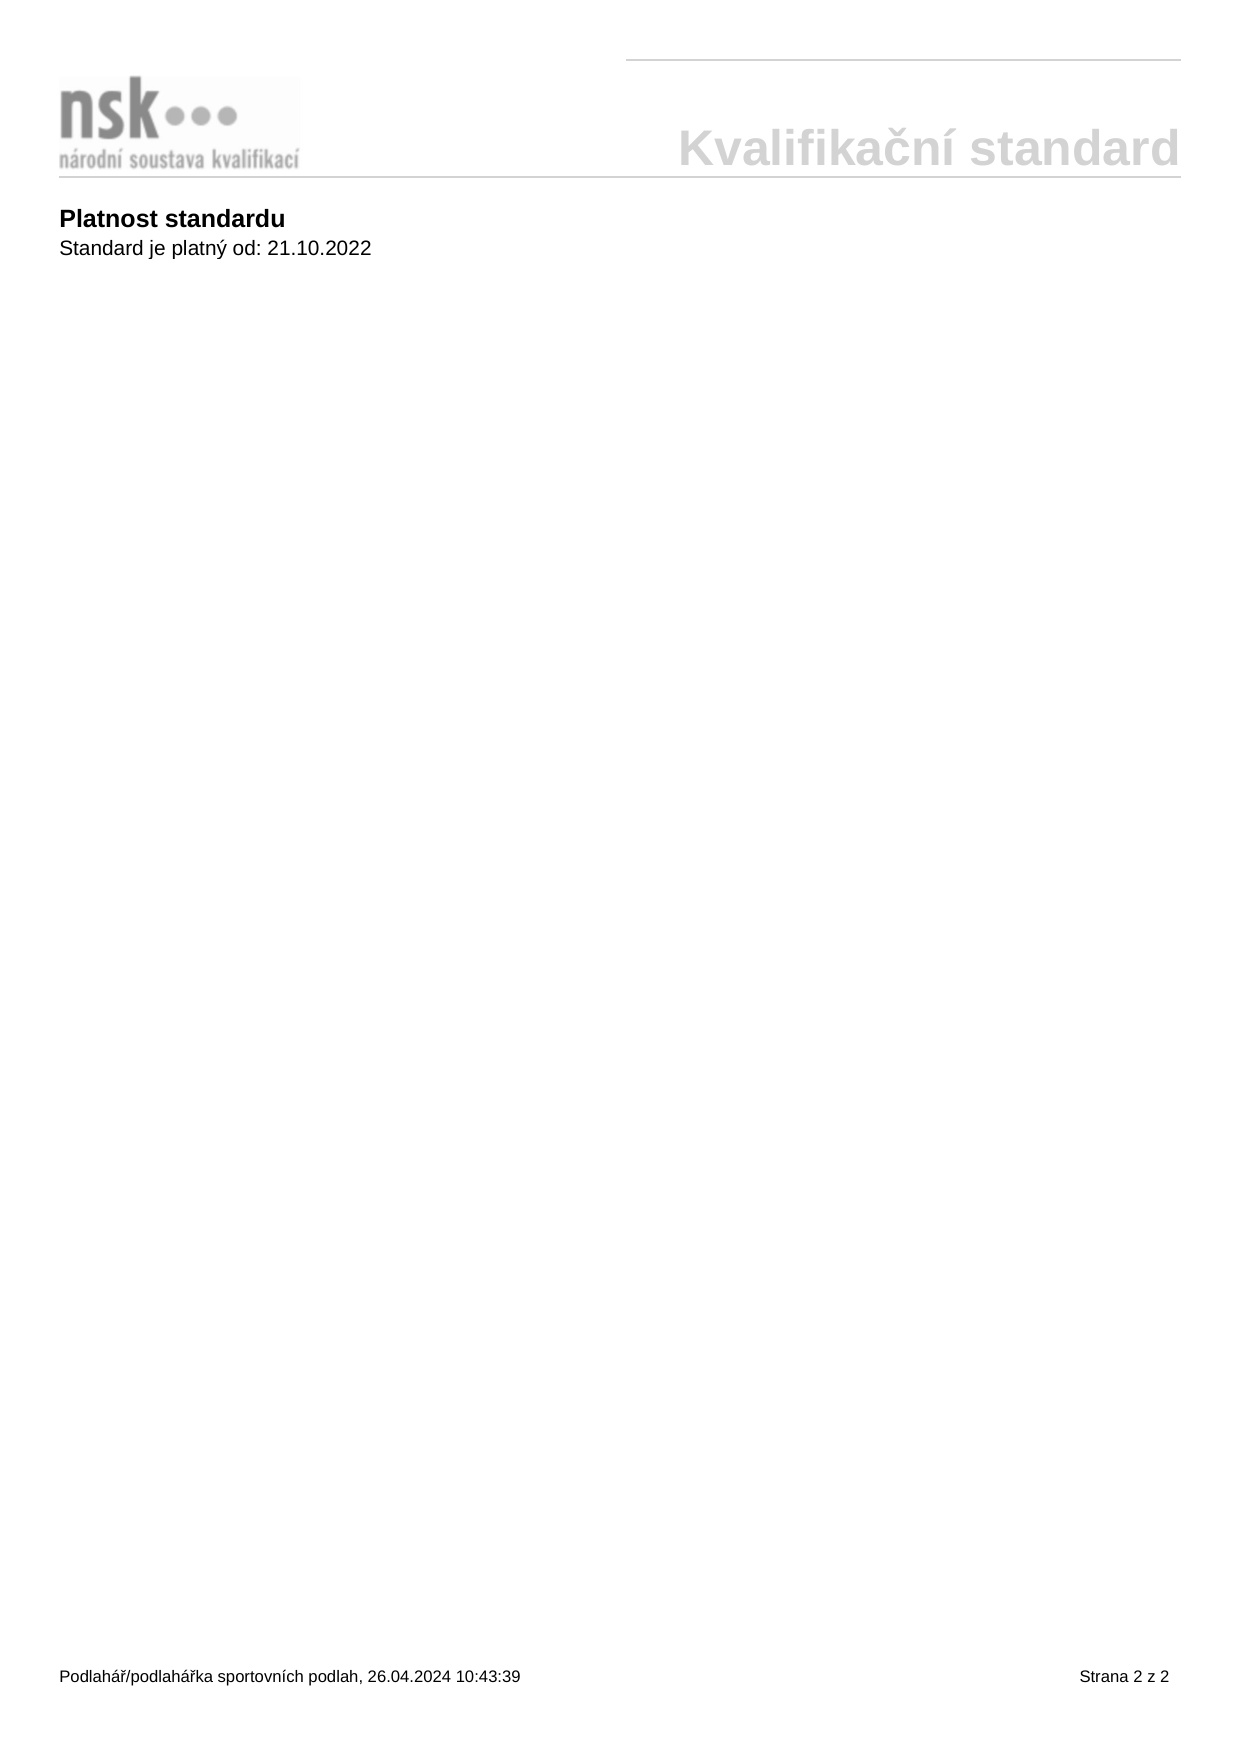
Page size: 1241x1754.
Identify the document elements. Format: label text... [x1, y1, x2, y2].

table_cell [862, 194, 1093, 200]
picture [58, 59, 621, 171]
table_cell Standard je platný od: 21.10.2022 [59, 236, 1181, 259]
table_cell [1093, 1409, 1169, 1658]
table_cell [862, 559, 1093, 859]
table_cell [620, 1159, 626, 1409]
table_cell [620, 559, 626, 859]
table_cell [1169, 859, 1181, 1159]
table_cell [1093, 1159, 1169, 1409]
table_cell [59, 559, 483, 859]
table_cell [59, 859, 483, 1159]
table_cell [1093, 559, 1169, 859]
table_cell [59, 1159, 483, 1409]
table_cell [626, 1159, 862, 1409]
table_cell [620, 1409, 626, 1658]
table_cell [484, 559, 620, 859]
table_cell [1169, 1409, 1181, 1658]
table_cell [1093, 859, 1169, 1159]
table_cell [59, 1409, 483, 1658]
table_cell [59, 259, 483, 559]
table_cell [484, 1409, 620, 1658]
table_cell [1093, 259, 1169, 559]
table_cell [484, 1159, 620, 1409]
table_cell [862, 1409, 1093, 1658]
table_cell [1169, 194, 1181, 200]
table_cell [626, 194, 862, 200]
table_cell [862, 1159, 1093, 1409]
table_cell [1169, 259, 1181, 559]
table_cell Strana 2 z 2 [862, 1658, 1169, 1694]
table_cell [621, 59, 626, 170]
table_cell [59, 194, 483, 200]
table_cell [862, 259, 1093, 559]
table_cell [620, 859, 626, 1159]
table_cell [1169, 1658, 1181, 1694]
table_cell [626, 259, 862, 559]
table_cell [484, 171, 620, 176]
table_cell [626, 559, 862, 859]
table_cell [484, 859, 620, 1159]
table_cell Platnost standardu [59, 200, 1181, 236]
table_cell [59, 178, 1181, 194]
table_cell [626, 859, 862, 1159]
table_cell Kvalifikační standard [626, 61, 1181, 176]
table_cell [862, 859, 1093, 1159]
table_cell [1093, 194, 1169, 200]
table_cell [1169, 1159, 1181, 1409]
table_cell [626, 1409, 862, 1658]
table_cell Podlahář/podlahářka sportovních podlah, 26.04.2024 10:43:39 [59, 1658, 862, 1694]
table_cell [59, 171, 483, 176]
table_cell [1169, 559, 1181, 859]
table_cell [484, 259, 620, 559]
table_cell [484, 194, 620, 200]
table_cell [620, 259, 626, 559]
